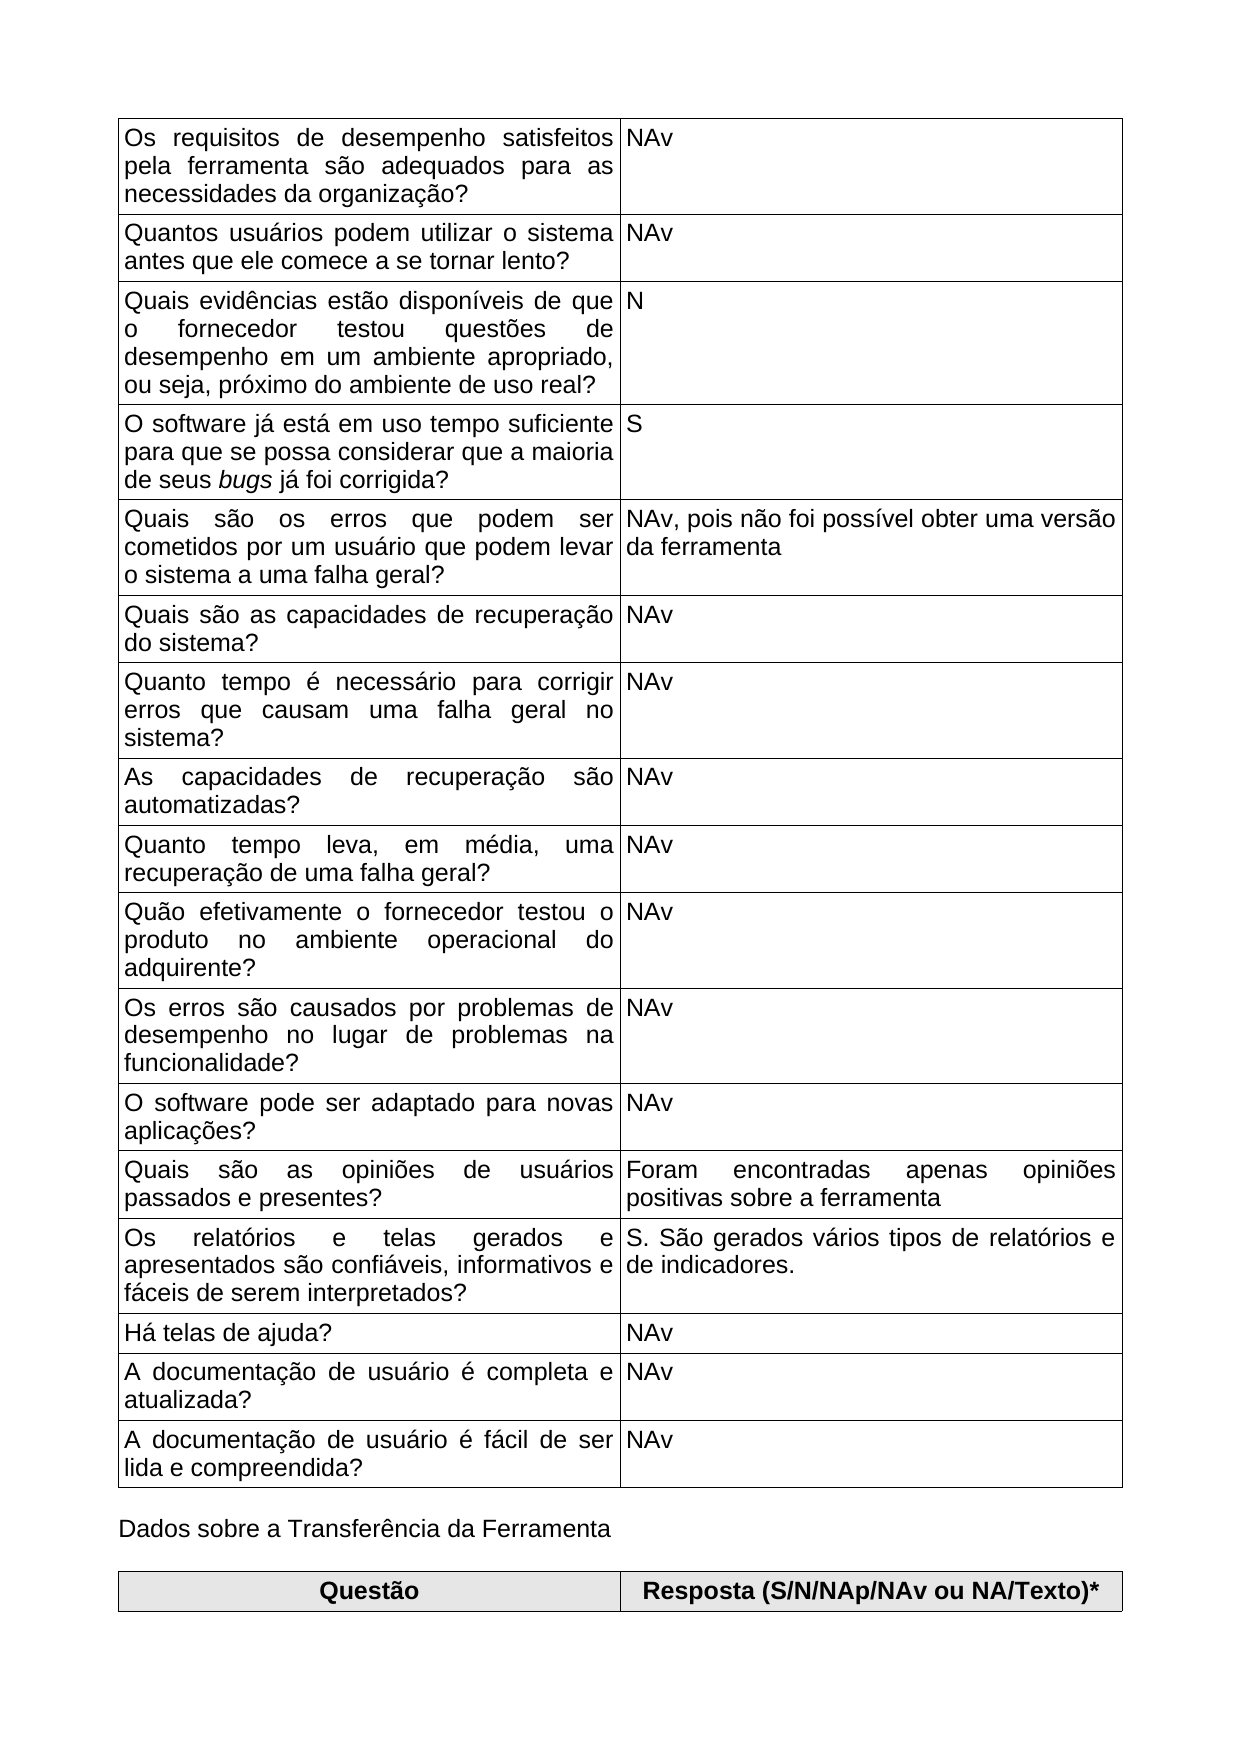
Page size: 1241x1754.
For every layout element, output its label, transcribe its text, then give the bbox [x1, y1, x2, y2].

table_cell NAv [621, 826, 1122, 892]
table_cell Os relatórios e telas gerados e apresentados são confiáveis, informativos e fáceis de serem interpretados? [119, 1219, 620, 1313]
table_cell Quantos usuários podem utilizar o sistema antes que ele comece a se tornar lento? [119, 215, 620, 281]
table_cell Os requisitos de desempenho satisfeitos pela ferramenta são adequados para as necessidades da organização? [119, 119, 620, 213]
table_cell Quanto tempo leva, em média, uma recuperação de uma falha geral? [119, 826, 620, 892]
table_cell NAv [621, 1354, 1122, 1420]
table_cell NAv [621, 893, 1122, 987]
table_cell Os erros são causados por problemas de desempenho no lugar de problemas na funcionalidade? [119, 989, 620, 1083]
table_cell NAv [621, 1314, 1122, 1352]
table_header Resposta (S/N/NAp/NAv ou NA/Texto)* [621, 1572, 1122, 1611]
table_cell N [621, 282, 1122, 404]
table_cell NAv [621, 759, 1122, 825]
table_cell Quanto tempo é necessário para corrigir erros que causam uma falha geral no sistema? [119, 663, 620, 757]
table_cell Quão efetivamente o fornecedor testou o produto no ambiente operacional do adquirente? [119, 893, 620, 987]
table_cell NAv [621, 1421, 1122, 1487]
table_cell Foram encontradas apenas opiniões positivas sobre a ferramenta [621, 1151, 1122, 1218]
table_cell O software pode ser adaptado para novas aplicações? [119, 1084, 620, 1150]
table_cell NAv [621, 596, 1122, 662]
table_cell A documentação de usuário é completa e atualizada? [119, 1354, 620, 1420]
text Dados sobre a Transferência da Ferramenta [118, 1515, 1122, 1543]
table_cell Há telas de ajuda? [119, 1314, 620, 1352]
table_cell As capacidades de recuperação são automatizadas? [119, 759, 620, 825]
table_cell NAv, pois não foi possível obter uma versão da ferramenta [621, 500, 1122, 595]
table_cell NAv [621, 989, 1122, 1083]
table_cell NAv [621, 119, 1122, 213]
table_cell S [621, 405, 1122, 499]
table_cell S. São gerados vários tipos de relatórios e de indicadores. [621, 1219, 1122, 1313]
table_cell Quais são as opiniões de usuários passados e presentes? [119, 1151, 620, 1218]
table_cell O software já está em uso tempo suficiente para que se possa considerar que a maioria de seus bugs já foi corrigida? [119, 405, 620, 499]
table_cell Quais são as capacidades de recuperação do sistema? [119, 596, 620, 662]
table_cell NAv [621, 663, 1122, 757]
table_cell A documentação de usuário é fácil de ser lida e compreendida? [119, 1421, 620, 1487]
table_cell NAv [621, 1084, 1122, 1150]
table_cell NAv [621, 215, 1122, 281]
table_cell Quais são os erros que podem ser cometidos por um usuário que podem levar o sistema a uma falha geral? [119, 500, 620, 595]
table_header Questão [119, 1572, 620, 1611]
table_cell Quais evidências estão disponíveis de que o fornecedor testou questões de desempenho em um ambiente apropriado, ou seja, próximo do ambiente de uso real? [119, 282, 620, 404]
